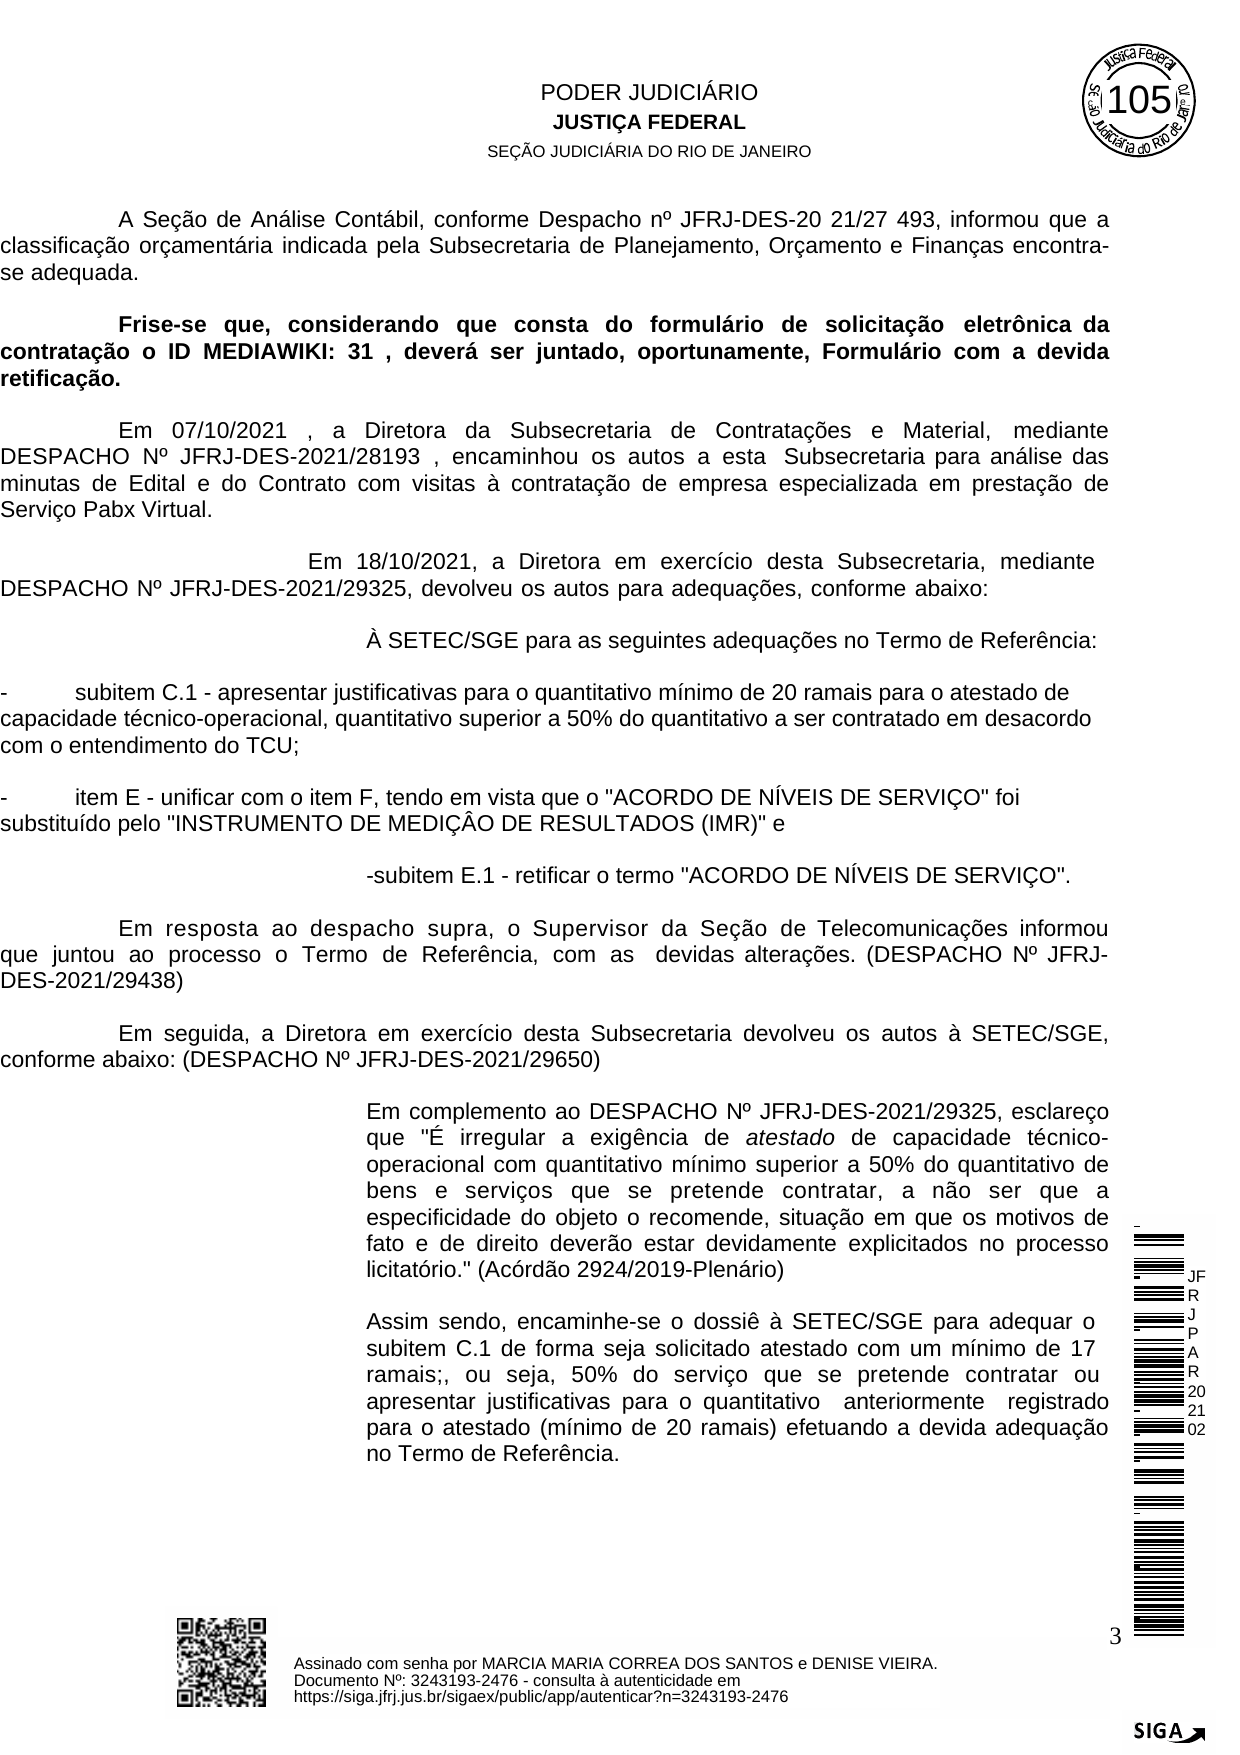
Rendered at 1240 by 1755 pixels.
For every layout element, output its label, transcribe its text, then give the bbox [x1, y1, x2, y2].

text ç [1088, 97, 1100, 106]
text Em 07/10/2021 , a Diretora da Subsecretaria de Contratações e Material, mediante DESPACHO Nº JFRJ-DES-2021/28193 , encaminhou os autos a esta Subsecretaria para análise das minutas de Edital e do Contrato com visitas à contratação de empresa especializada em prestação de Serviço Pabx Virtual. [0, 417, 1109, 522]
text apresentar justificativas para o quantitativo anteriormente registrado para o atestado (mínimo de 20 ramais) efetuando a devida adequação no Termo de Referência. [366, 1388, 1109, 1467]
text A Seção de Análise Contábil, conforme Despacho nº JFRJ-DES-20 21/27 493, informou que a classificação orçamentária indicada pela Subsecretaria de Planejamento, Orçamento e Finanças encontra-se adequada. [0, 206, 1109, 285]
text Frise-se que, considerando que consta do formulário de solicitação eletrônica da contratação o ID MEDIAWIKI: 31 , deverá ser juntado, oportunamente, Formulário com a devida retificação. [0, 311, 1109, 391]
text -subitem E.1 - retificar o termo "ACORDO DE NÍVEIS DE SERVIÇO". [366, 862, 1239, 889]
list item E - unificar com o item F, tendo em vista que o "ACORDO DE NÍVEIS DE SERVIÇO" foi substituído pelo "INSTRUMENTO DE MEDIÇÂO DE RESULTADOS (IMR)" e [0, 784, 1054, 837]
text DESPACHO Nº JFRJ-DES-2021/29325, devolveu os autos para adequações, conforme abaixo: [0, 574, 1101, 601]
text Em 18/10/2021, a Diretora em exercício desta Subsecretaria, mediante [308, 548, 1239, 574]
text À SETEC/SGE para as seguintes adequações no Termo de Referência: [366, 627, 1239, 653]
text ramais;, ou seja, 50% do serviço que se pretende contratar ou [366, 1361, 1122, 1387]
text JFRJPAR202102555A [1187, 1266, 1206, 1438]
text Em seguida, a Diretora em exercício desta Subsecretaria devolveu os autos à SETEC/SGE, conforme abaixo: (DESPACHO Nº JFRJ-DES-2021/29650) [0, 1019, 1109, 1072]
list subitem C.1 - apresentar justificativas para o quantitativo mínimo de 20 ramais para o atestado de capacidade técnico-operacional, quantitativo superior a 50% do quantitativo a ser contratado em desacordo com o entendimento do TCU; [0, 679, 1101, 758]
text e [1180, 96, 1192, 105]
text Assim sendo, encaminhe-se o dossiê à SETEC/SGE para adequar o subitem C.1 de forma seja solicitado atestado com um mínimo de 17 [366, 1308, 1101, 1361]
text Em complemento ao DESPACHO Nº JFRJ-DES-2021/29325, esclareço que "É irregular a exigência de atestado de capacidade técnico- operacional com quantitativo mínimo superior a 50% do quantitativo de bens e serviços que se pretende contratar, a não ser que a especificidade do objeto o recomende, situação em que os motivos de fato e de direito deverão estar devidamente explicitados no processo licitatório." (Acórdão 2924/2019-Plenário) [366, 1098, 1109, 1282]
text Em resposta ao despacho supra, o Supervisor da Seção de Telecomunicações informou que juntou ao processo o Termo de Referência, com as devidas alterações. (DESPACHO Nº JFRJ-DES-2021/29438) [0, 914, 1109, 994]
